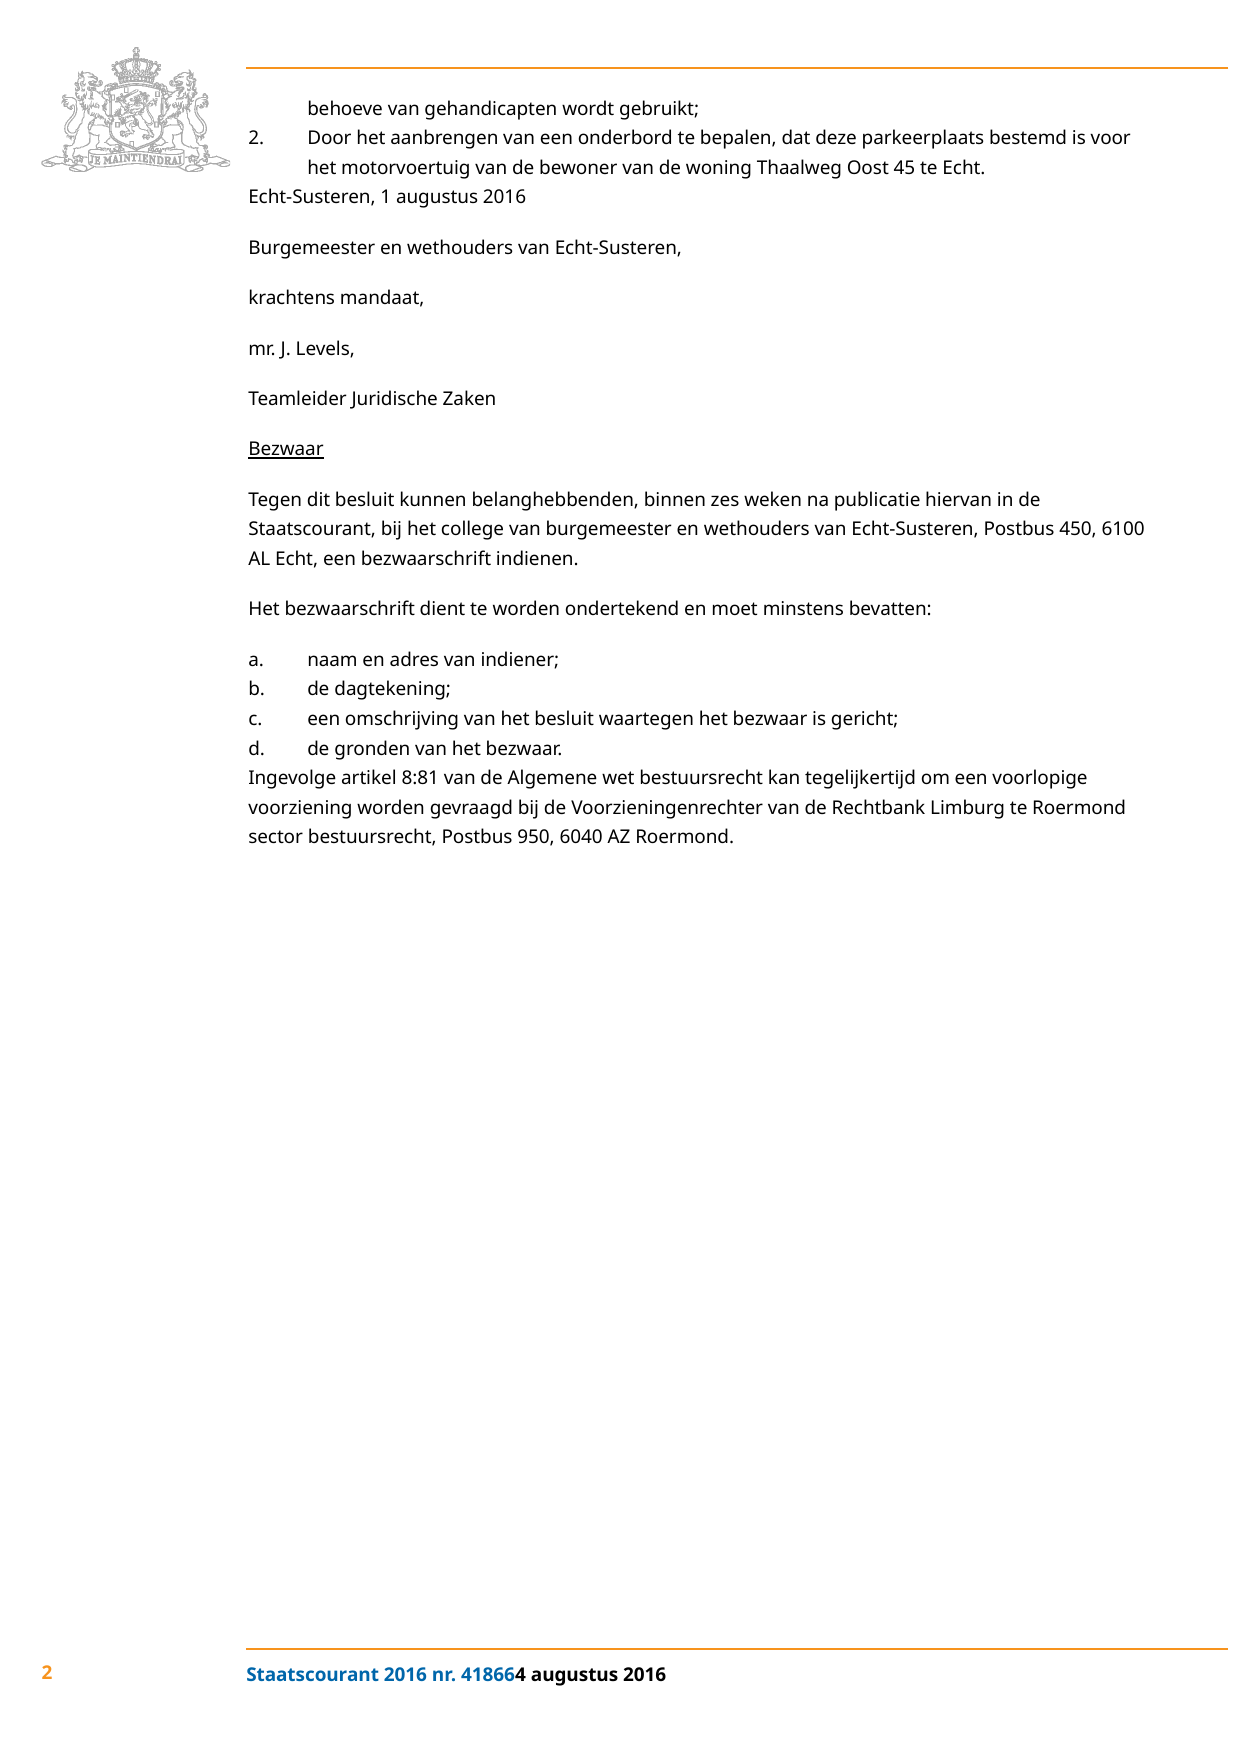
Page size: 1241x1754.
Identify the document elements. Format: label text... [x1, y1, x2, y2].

text Ingevolge artikel 8:81 van de Algemene wet bestuursrecht kan tegelijkertijd om een voorlopige voorziening worden gevraagd bij de Voorzieningenrechter van de Rechtbank Limburg te Roermond sector bestuursrecht, Postbus 950, 6040 AZ Roermond. [248, 764, 1152, 849]
list naam en adres van indiener; [248, 646, 1152, 672]
list de gronden van het bezwaar. [248, 735, 1152, 761]
text mr. J. Levels, [248, 335, 1152, 361]
text Het bezwaarschrift dient te worden ondertekend en moet minstens bevatten: [248, 596, 1152, 621]
text Echt-Susteren, 1 augustus 2016 [248, 183, 1152, 209]
picture [41, 47, 231, 172]
list behoeve van gehandicapten wordt gebruikt; [248, 95, 1152, 121]
text Burgemeester en wethouders van Echt-Susteren, [248, 234, 1152, 260]
list de dagtekening; [248, 676, 1152, 701]
text Bezwaar [248, 436, 1152, 461]
list een omschrijving van het besluit waartegen het bezwaar is gericht; [248, 705, 1152, 731]
text Tegen dit besluit kunnen belanghebbenden, binnen zes weken na publicatie hiervan in de Staatscourant, bij het college van burgemeester en wethouders van Echt-Susteren, Postbus 450, 6100 AL Echt, een bezwaarschrift indienen. [248, 486, 1152, 571]
list Door het aanbrengen van een onderbord te bepalen, dat deze parkeerplaats bestemd is voor het motorvoertuig van de bewoner van de woning Thaalweg Oost 45 te Echt. [248, 124, 1152, 180]
text Teamleider Juridische Zaken [248, 385, 1152, 411]
text krachtens mandaat, [248, 284, 1152, 310]
